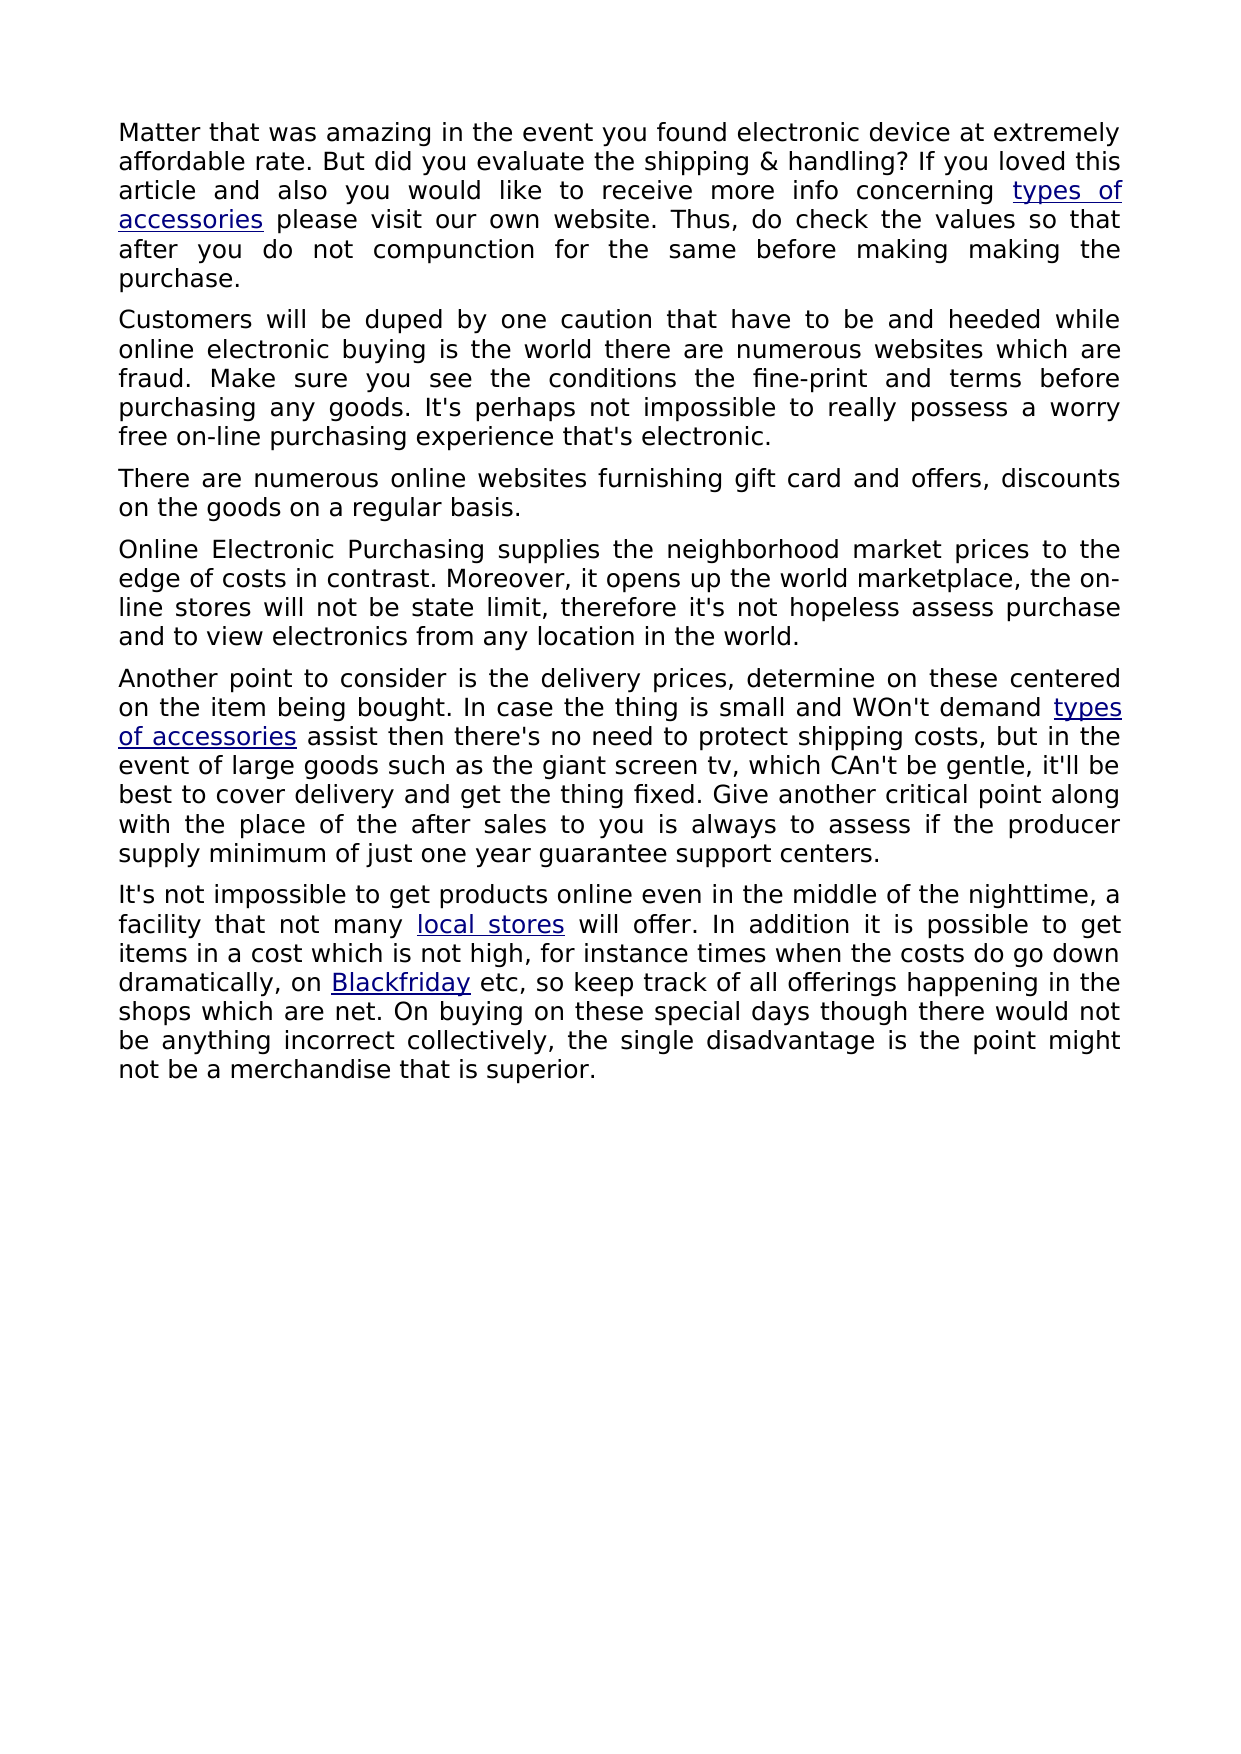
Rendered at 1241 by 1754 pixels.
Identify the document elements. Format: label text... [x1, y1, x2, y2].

text Matter that was amazing in the event you found electronic device at extremely affordable rate. But did you evaluate the shipping & handling? If you loved this article and also you would like to receive more info concerning types of accessories please visit our own website. Thus, do check the values so that after you do not compunction for the same before making making the purchase. [118, 118, 1122, 293]
text Customers will be duped by one caution that have to be and heeded while online electronic buying is the world there are numerous websites which are fraud. Make sure you see the conditions the fine-print and terms before purchasing any goods. It's perhaps not impossible to really possess a worry free on-line purchasing experience that's electronic. [118, 306, 1122, 451]
text It's not impossible to get products online even in the middle of the nighttime, a facility that not many local stores will offer. In addition it is possible to get items in a cost which is not high, for instance times when the costs do go down dramatically, on Blackfriday etc, so keep track of all offerings happening in the shops which are net. On buying on these special days though there would not be anything incorrect collectively, the single disadvantage is the point might not be a merchandise that is superior. [118, 881, 1122, 1085]
text Online Electronic Purchasing supplies the neighborhood market prices to the edge of costs in contrast. Moreover, it opens up the world marketplace, the on-line stores will not be state limit, therefore it's not hopeless assess purchase and to view electronics from any location in the world. [118, 535, 1122, 651]
text There are numerous online websites furnishing gift card and offers, discounts on the goods on a regular basis. [118, 464, 1122, 522]
text Another point to consider is the delivery prices, determine on these centered on the item being bought. In case the thing is small and WOn't demand types of accessories assist then there's no need to protect shipping costs, but in the event of large goods such as the giant screen tv, which CAn't be gentle, it'll be best to cover delivery and get the thing fixed. Give another critical point along with the place of the after sales to you is always to assess if the producer supply minimum of just one year guarantee support centers. [118, 664, 1122, 868]
